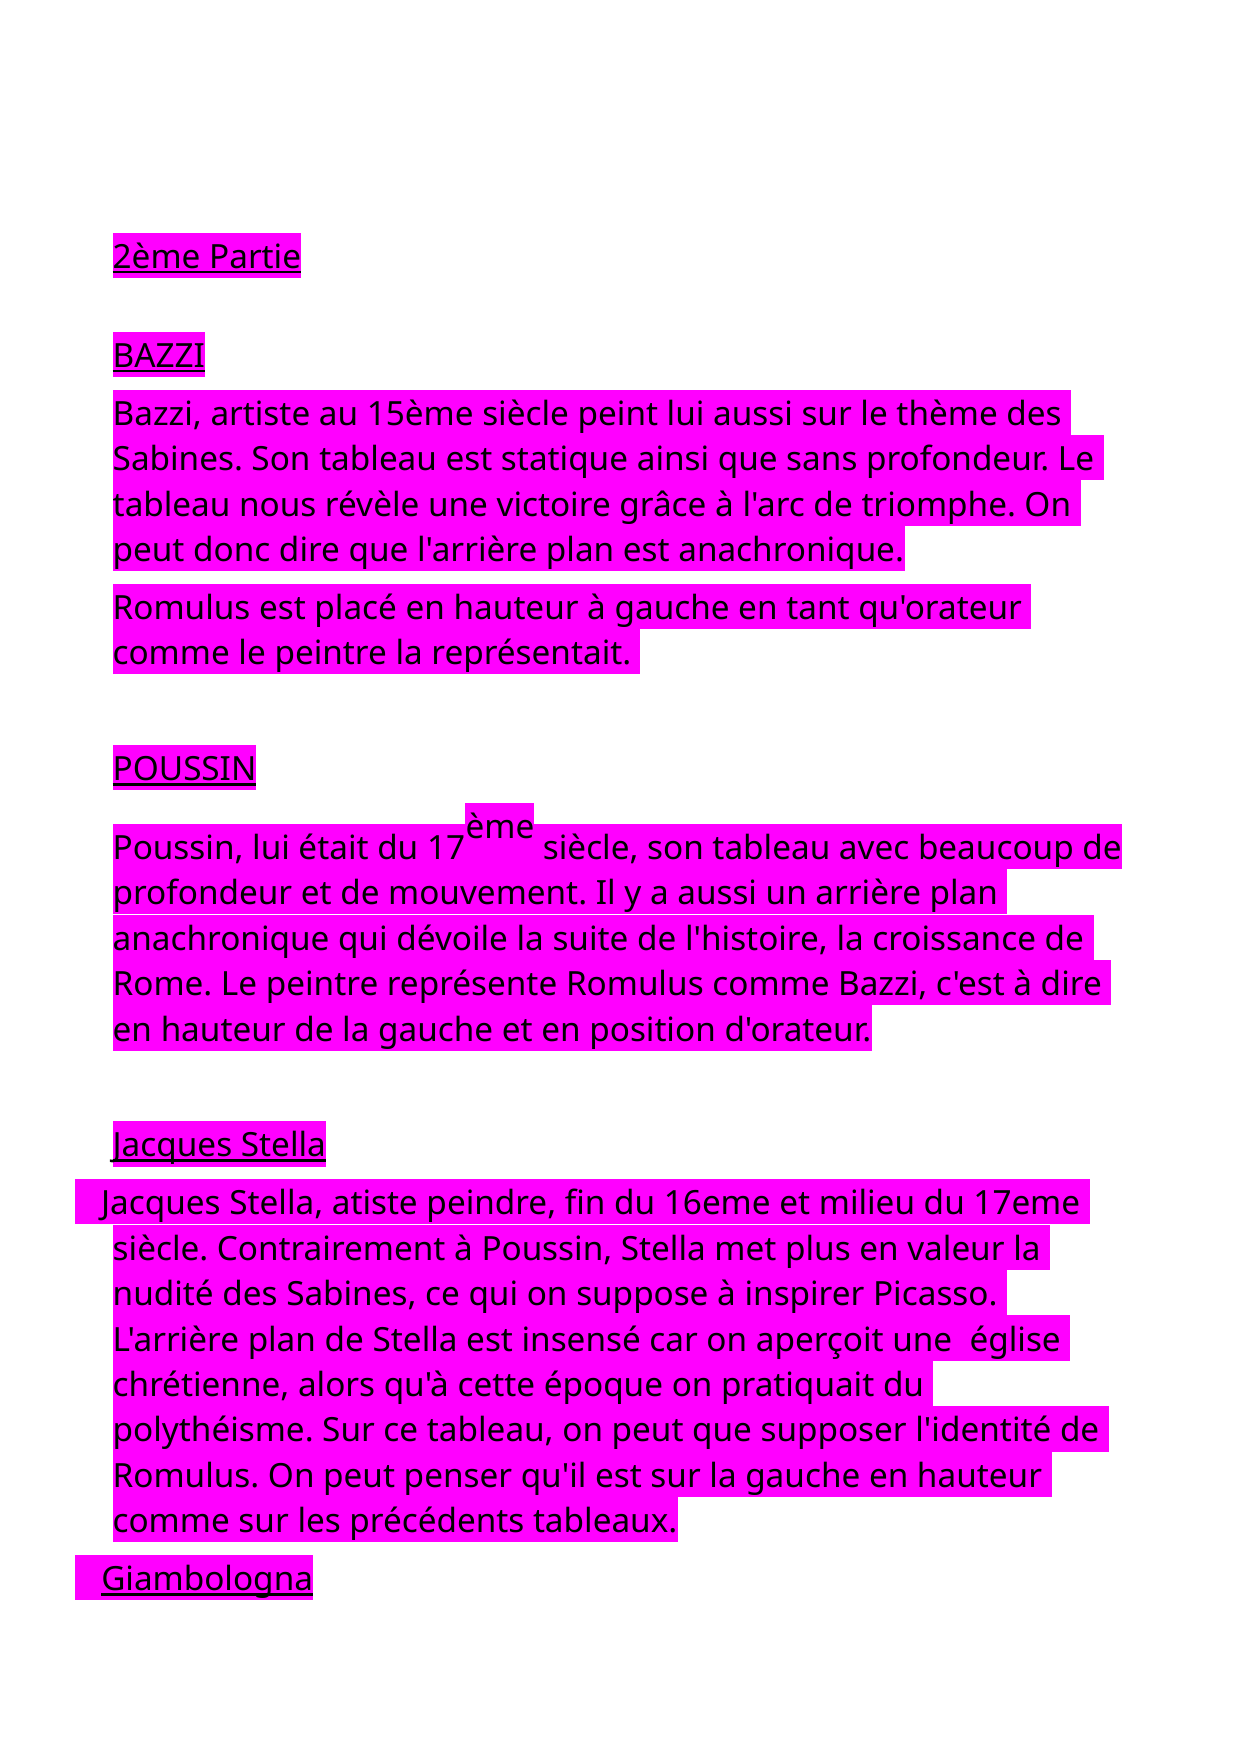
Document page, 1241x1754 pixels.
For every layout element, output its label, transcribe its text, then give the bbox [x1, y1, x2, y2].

text Bazzi, artiste au 15ème siècle peint lui aussi sur le thème des Sabines. Son tableau est statique ainsi que sans profondeur. Le tableau nous révèle une victoire grâce à l'arc de triomphe. On peut donc dire que l'arrière plan est anachronique. [112, 389, 1128, 571]
text BAZZI [112, 332, 1128, 377]
text Jacques Stella, atiste peindre, fin du 16eme et milieu du 17eme siècle. Contrairement à Poussin, Stella met plus en valeur la nudité des Sabines, ce qui on suppose à inspirer Picasso. L'arrière plan de Stella est insensé car on aperçoit une église chrétienne, alors qu'à cette époque on pratiquait du polythéisme. Sur ce tableau, on peut que supposer l'identité de Romulus. On peut penser qu'il est sur la gauche en hauteur comme sur les précédents tableaux. [75, 1179, 1128, 1542]
text Giambologna [75, 1555, 1128, 1600]
text Romulus est placé en hauteur à gauche en tant qu'orateur comme le peintre la représentait. [112, 584, 1128, 674]
text Poussin, lui était du 17ème siècle, son tableau avec beaucoup de profondeur et de mouvement. Il y a aussi un arrière plan anachronique qui dévoile la suite de l'histoire, la croissance de Rome. Le peintre représente Romulus comme Bazzi, c'est à dire en hauteur de la gauche et en position d'orateur. [112, 803, 1128, 1051]
text 2ème Partie [112, 232, 1128, 278]
text Jacques Stella [112, 1121, 1128, 1167]
text POUSSIN [112, 745, 1128, 790]
